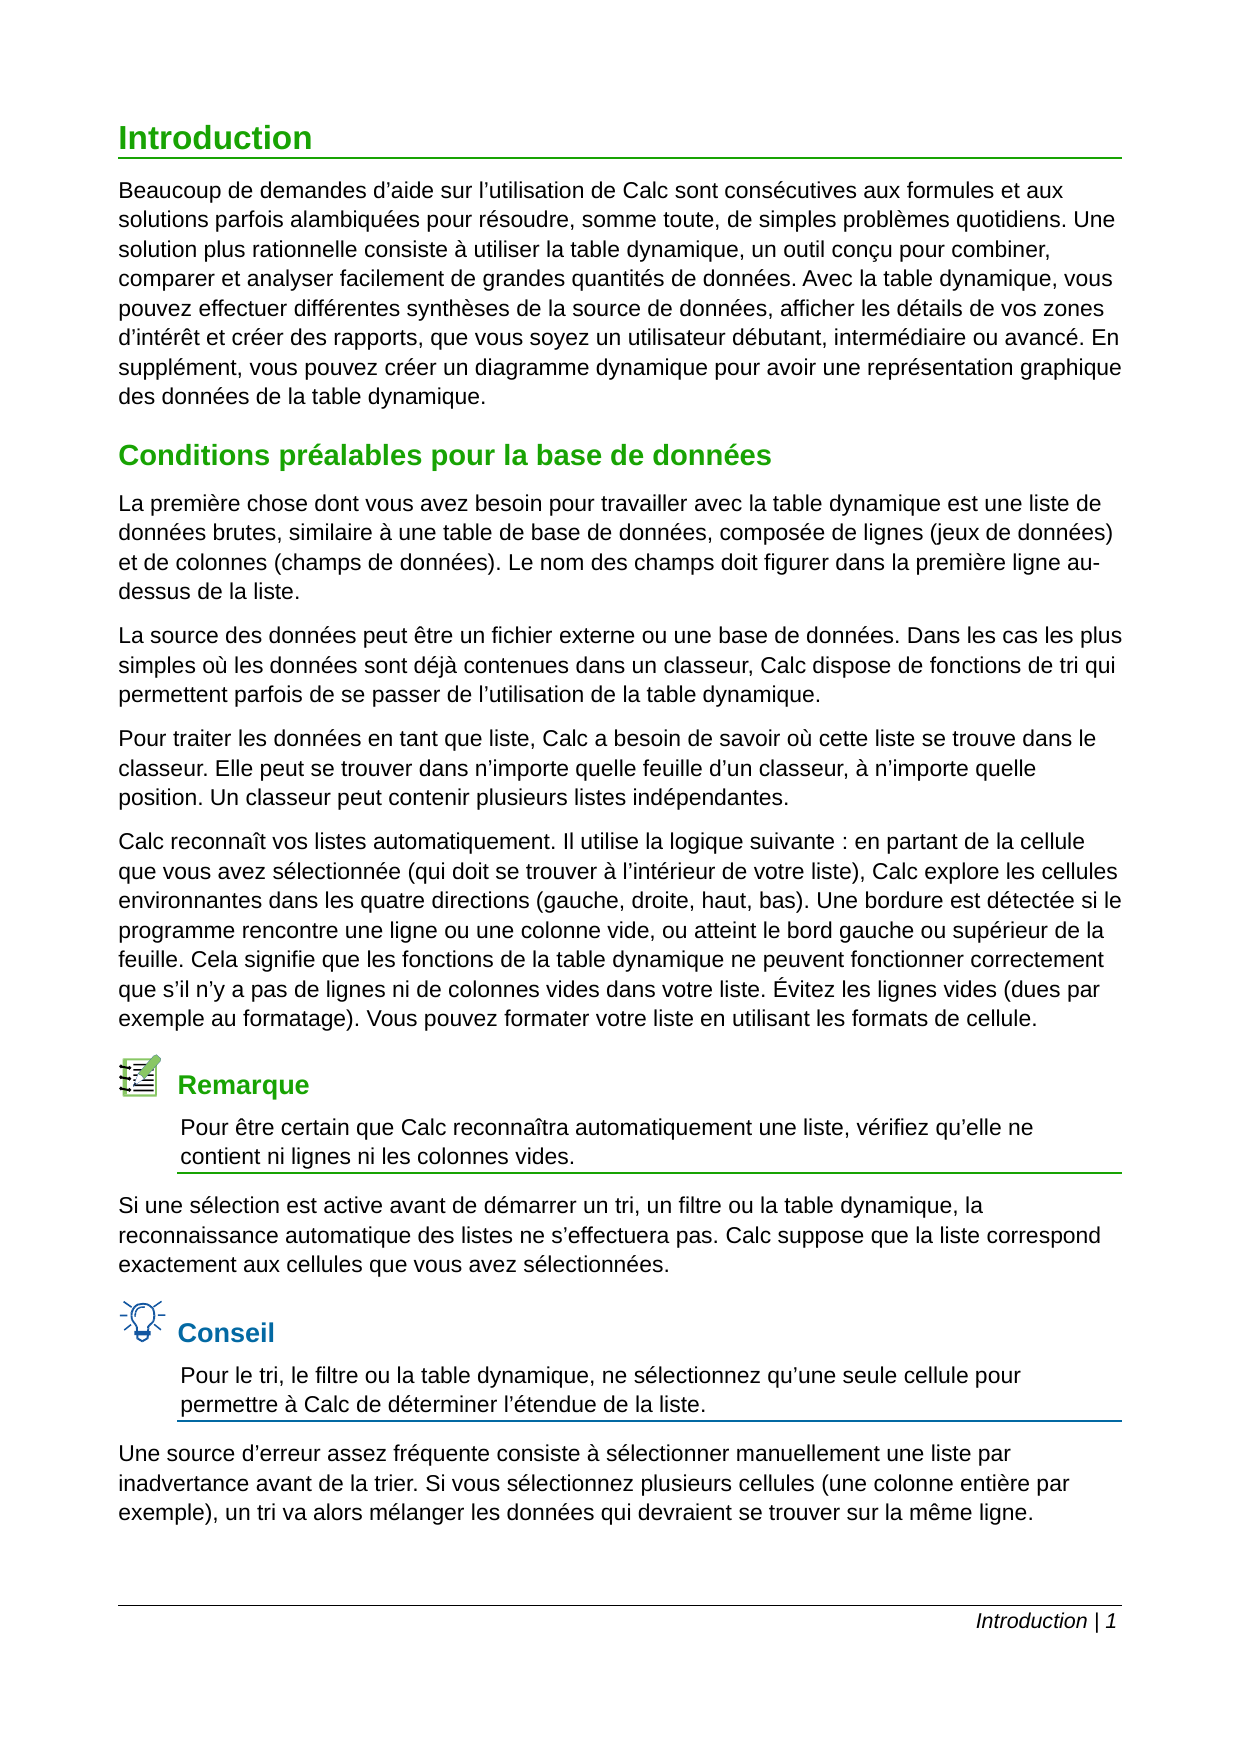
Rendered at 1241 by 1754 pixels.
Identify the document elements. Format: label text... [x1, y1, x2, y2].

subtitle Conditions préalables pour la base de données [118, 438, 1122, 472]
text La première chose dont vous avez besoin pour travailler avec la table dynamique est une liste de données brutes, similaire à une table de base de données, composée de lignes (jeux de données) et de colonnes (champs de données). Le nom des champs doit figurer dans la première ligne au-dessus de la liste. [118, 487, 1122, 604]
subtitle Introduction [118, 118, 1122, 157]
text Si une sélection est active avant de démarrer un tri, un filtre ou la table dynamique, la reconnaissance automatique des listes ne s’effectuera pas. Calc suppose que la liste correspond exactement aux cellules que vous avez sélectionnées. [118, 1189, 1122, 1277]
list Conseil [118, 1299, 1122, 1348]
text Une source d’erreur assez fréquente consiste à sélectionner manuellement une liste par inadvertance avant de la trier. Si vous sélectionnez plusieurs cellules (une colonne entière par exemple), un tri va alors mélanger les données qui devraient se trouver sur la même ligne. [118, 1437, 1122, 1526]
text Beaucoup de demandes d’aide sur l’utilisation de Calc sont consécutives aux formules et aux solutions parfois alambiquées pour résoudre, somme toute, de simples problèmes quotidiens. Une solution plus rationnelle consiste à utiliser la table dynamique, un outil conçu pour combiner, comparer et analyser facilement de grandes quantités de données. Avec la table dynamique, vous pouvez effectuer différentes synthèses de la source de données, afficher les détails de vos zones d’intérêt et créer des rapports, que vous soyez un utilisateur débutant, intermédiaire ou avancé. En supplément, vous pouvez créer un diagramme dynamique pour avoir une représentation graphique des données de la table dynamique. [118, 173, 1122, 409]
text Pour être certain que Calc reconnaîtra automatiquement une liste, vérifiez qu’elle ne contient ni lignes ni les colonnes vides. [177, 1107, 1122, 1172]
text Calc reconnaît vos listes automatiquement. Il utilise la logique suivante : en partant de la cellule que vous avez sélectionnée (qui doit se trouver à l’intérieur de votre liste), Calc explore les cellules environnantes dans les quatre directions (gauche, droite, haut, bas). Une bordure est détectée si le programme rencontre une ligne ou une colonne vide, ou atteint le bord gauche ou supérieur de la feuille. Cela signifie que les fonctions de la table dynamique ne peuvent fonctionner correctement que s’il n’y a pas de lignes ni de colonnes vides dans votre liste. Évitez les lignes vides (dues par exemple au formatage). Vous pouvez formater votre liste en utilisant les formats de cellule. [118, 825, 1122, 1031]
list Remarque [118, 1053, 1122, 1100]
text Pour le tri, le filtre ou la table dynamique, ne sélectionnez qu’une seule cellule pour permettre à Calc de déterminer l’étendue de la liste. [177, 1356, 1122, 1420]
text Pour traiter les données en tant que liste, Calc a besoin de savoir où cette liste se trouve dans le classeur. Elle peut se trouver dans n’importe quelle feuille d’un classeur, à n’importe quelle position. Un classeur peut contenir plusieurs listes indépendantes. [118, 722, 1122, 811]
text La source des données peut être un fichier externe ou une base de données. Dans les cas les plus simples où les données sont déjà contenues dans un classeur, Calc dispose de fonctions de tri qui permettent parfois de se passer de l’utilisation de la table dynamique. [118, 619, 1122, 707]
